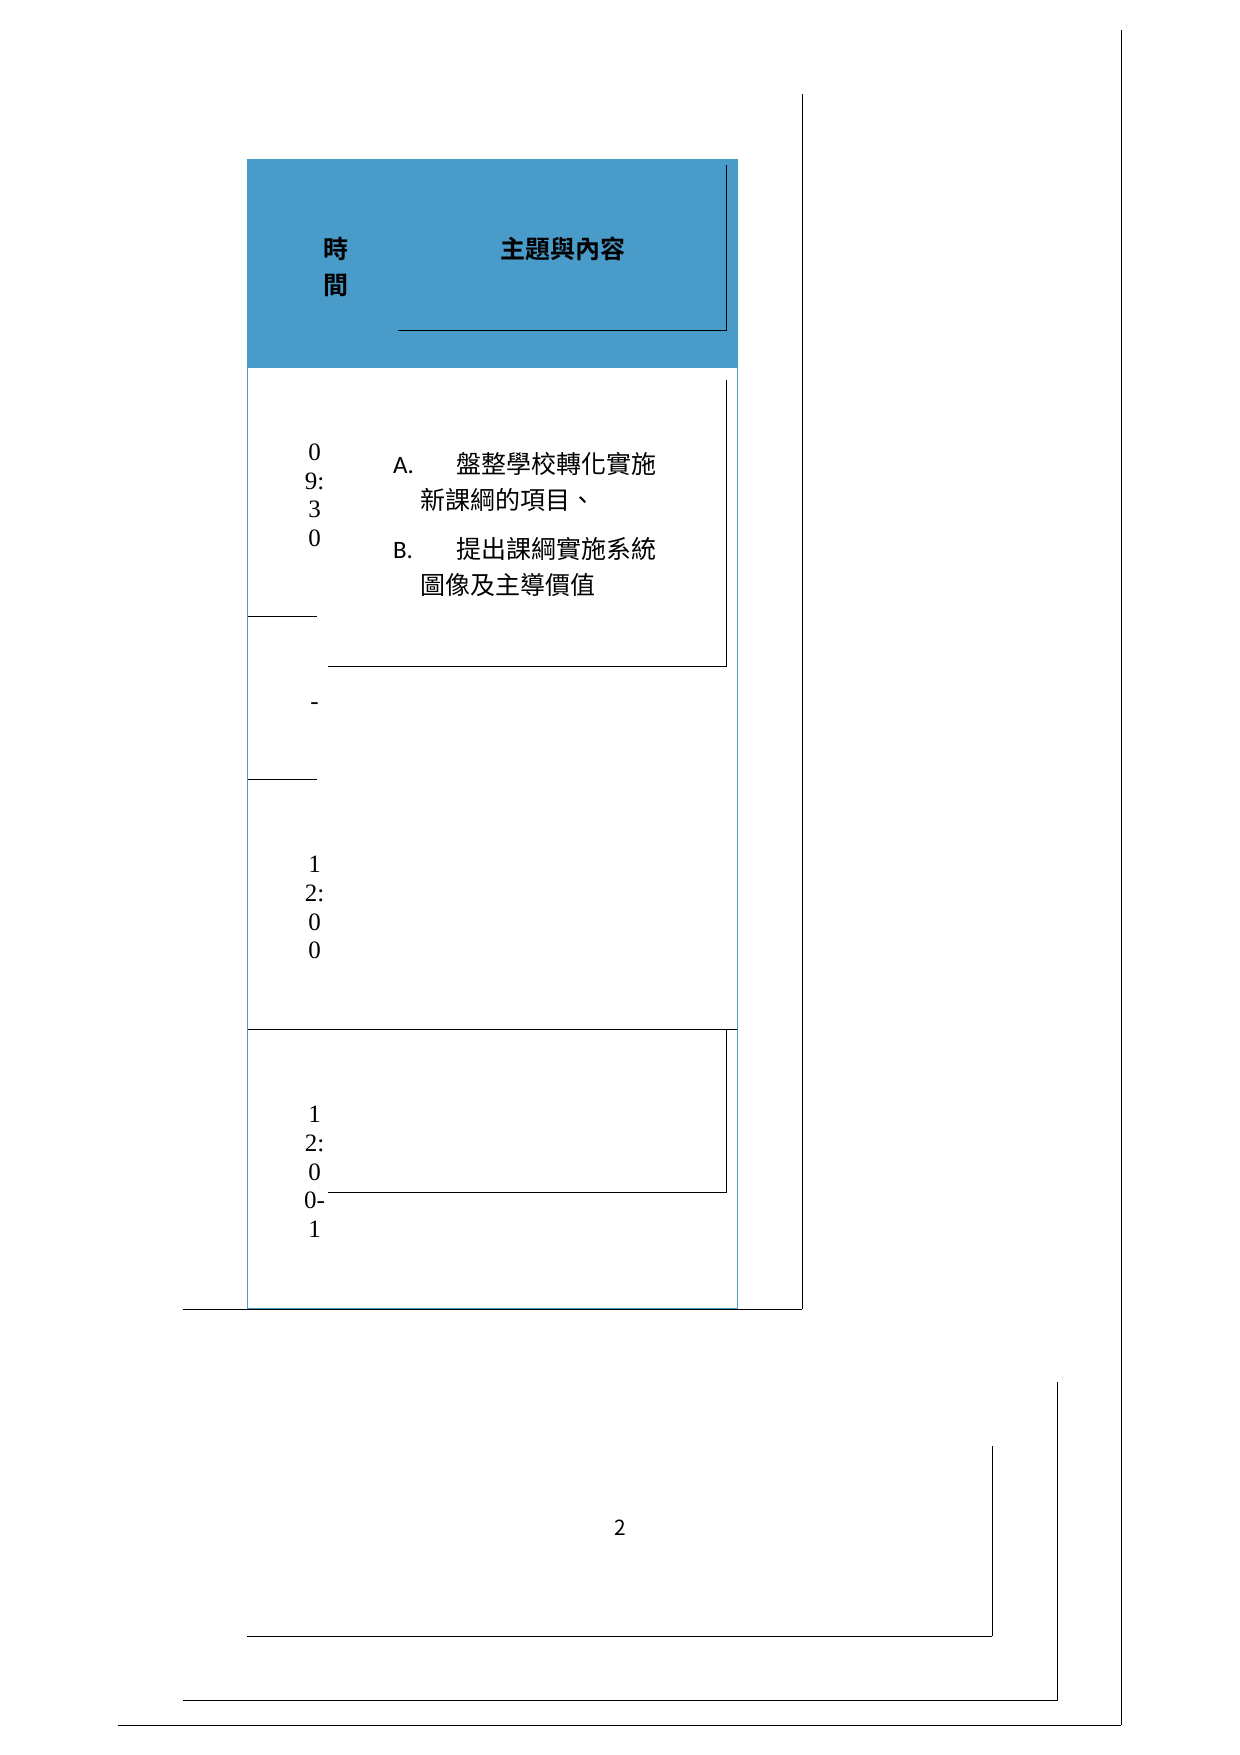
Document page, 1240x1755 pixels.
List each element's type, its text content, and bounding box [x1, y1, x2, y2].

table_cell 09:30 - 12: 00 [248, 617, 317, 779]
table_cell 09:30 - 12: 00 [248, 368, 317, 616]
table_header 時間 [248, 160, 387, 366]
table_cell 盤整學校轉化實施新課綱的項目、 提出課綱實施系統圖像及主導價值 [317, 368, 737, 1029]
table_header 主題與內容 [387, 160, 737, 366]
table_cell [317, 1030, 737, 1308]
table_cell 12:00-13:00 [248, 1030, 317, 1308]
table_cell 09:30 - 12: 00 [248, 780, 317, 1029]
